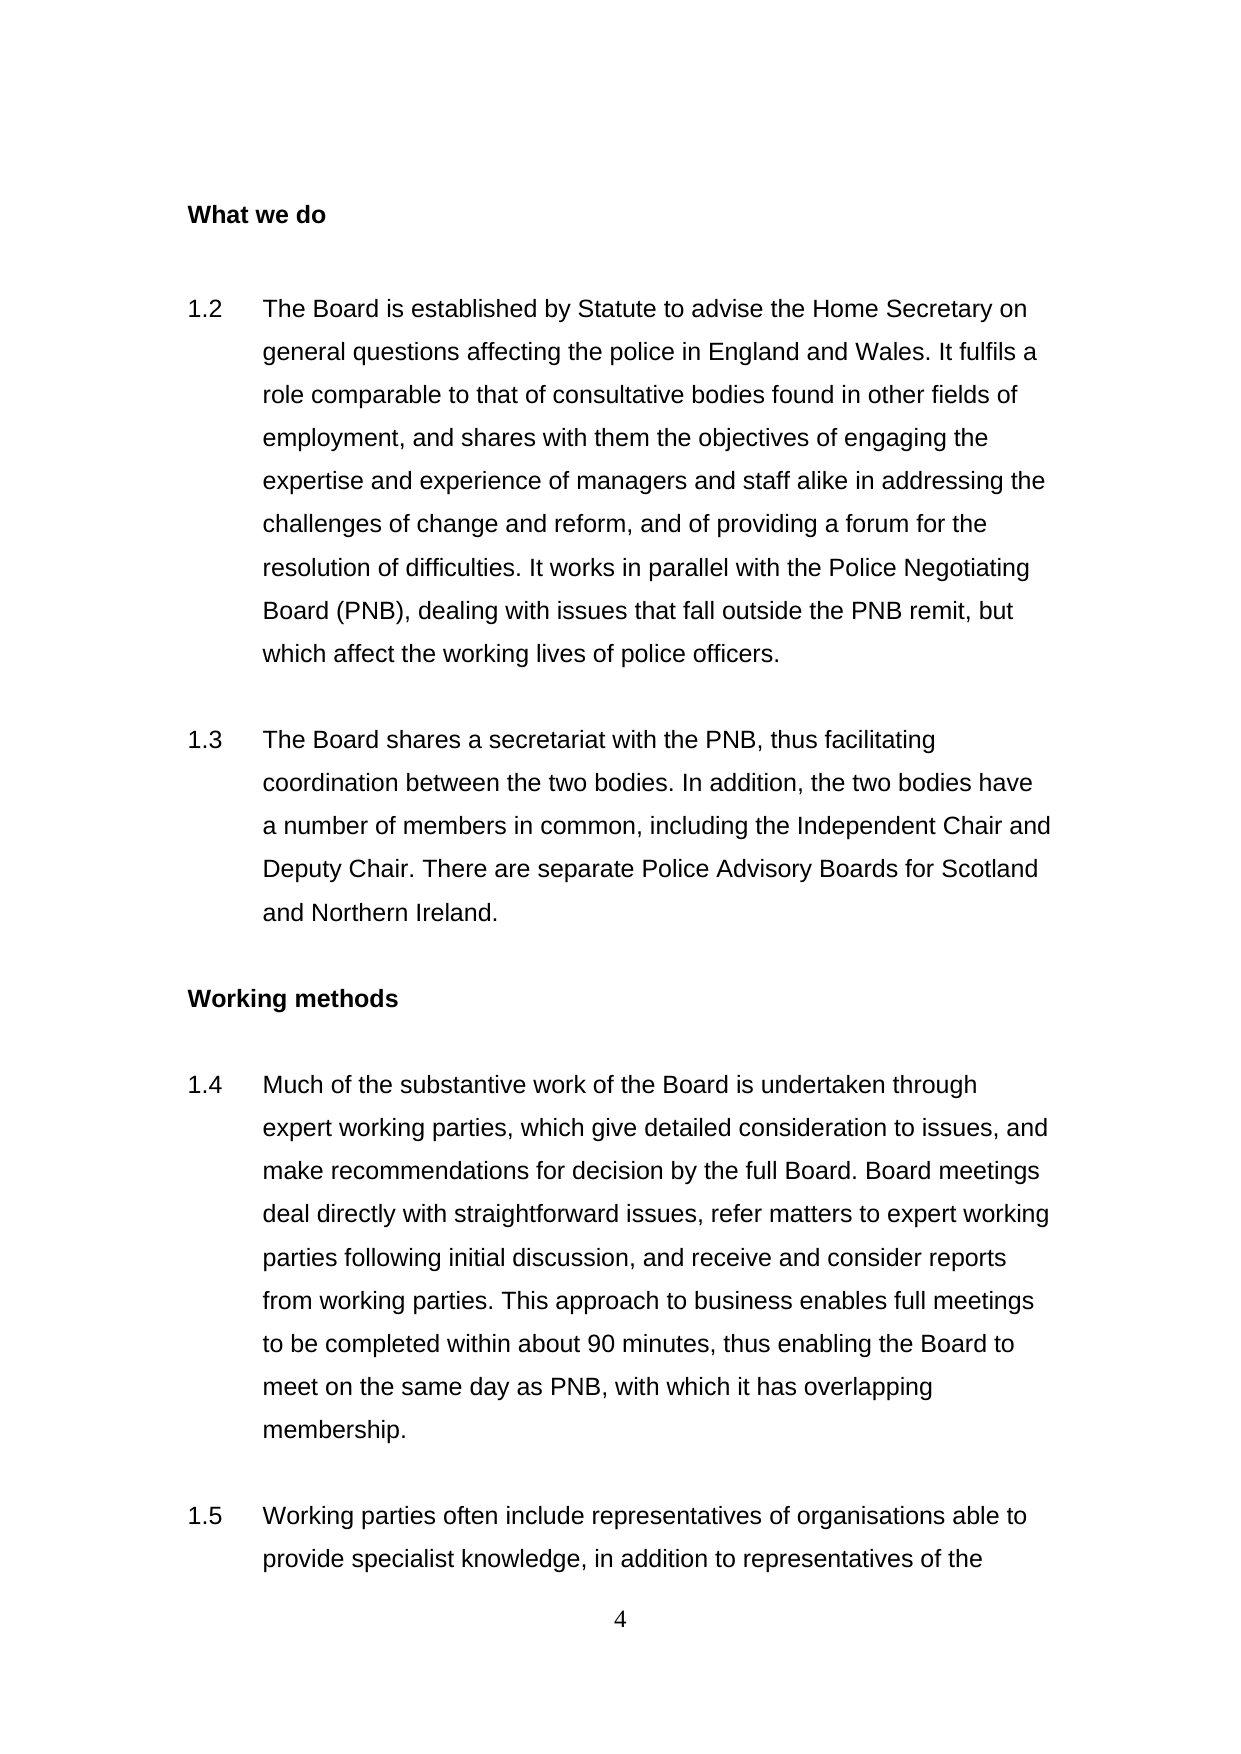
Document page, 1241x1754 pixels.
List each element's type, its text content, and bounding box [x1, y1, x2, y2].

text 1.5 Working parties often include representatives of organisations able to provide specialist knowledge, in addition to representatives of the [187, 1501, 1053, 1573]
text 1.3 The Board shares a secretariat with the PNB, thus facilitating coordination between the two bodies. In addition, the two bodies have a number of members in common, including the Independent Chair and Deputy Chair. There are separate Police Advisory Boards for Scotland and Northern Ireland. [187, 725, 1053, 926]
text Working methods [187, 984, 1053, 1012]
text 1.4 Much of the substantive work of the Board is undertaken through expert working parties, which give detailed consideration to issues, and make recommendations for decision by the full Board. Board meetings deal directly with straightforward issues, refer matters to expert working parties following initial discussion, and receive and consider reports from working parties. This approach to business enables full meetings to be completed within about 90 minutes, thus enabling the Board to meet on the same day as PNB, with which it has overlapping membership. [187, 1070, 1053, 1444]
text 1.2 The Board is established by Statute to advise the Home Secretary on general questions affecting the police in England and Wales. It fulfils a role comparable to that of consultative bodies found in other fields of employment, and shares with them the objectives of engaging the expertise and experience of managers and staff alike in addressing the challenges of change and reform, and of providing a forum for the resolution of difficulties. It works in parallel with the Police Negotiating Board (PNB), dealing with issues that fall outside the PNB remit, but which affect the working lives of police officers. [187, 294, 1053, 667]
text What we do [187, 200, 1053, 229]
